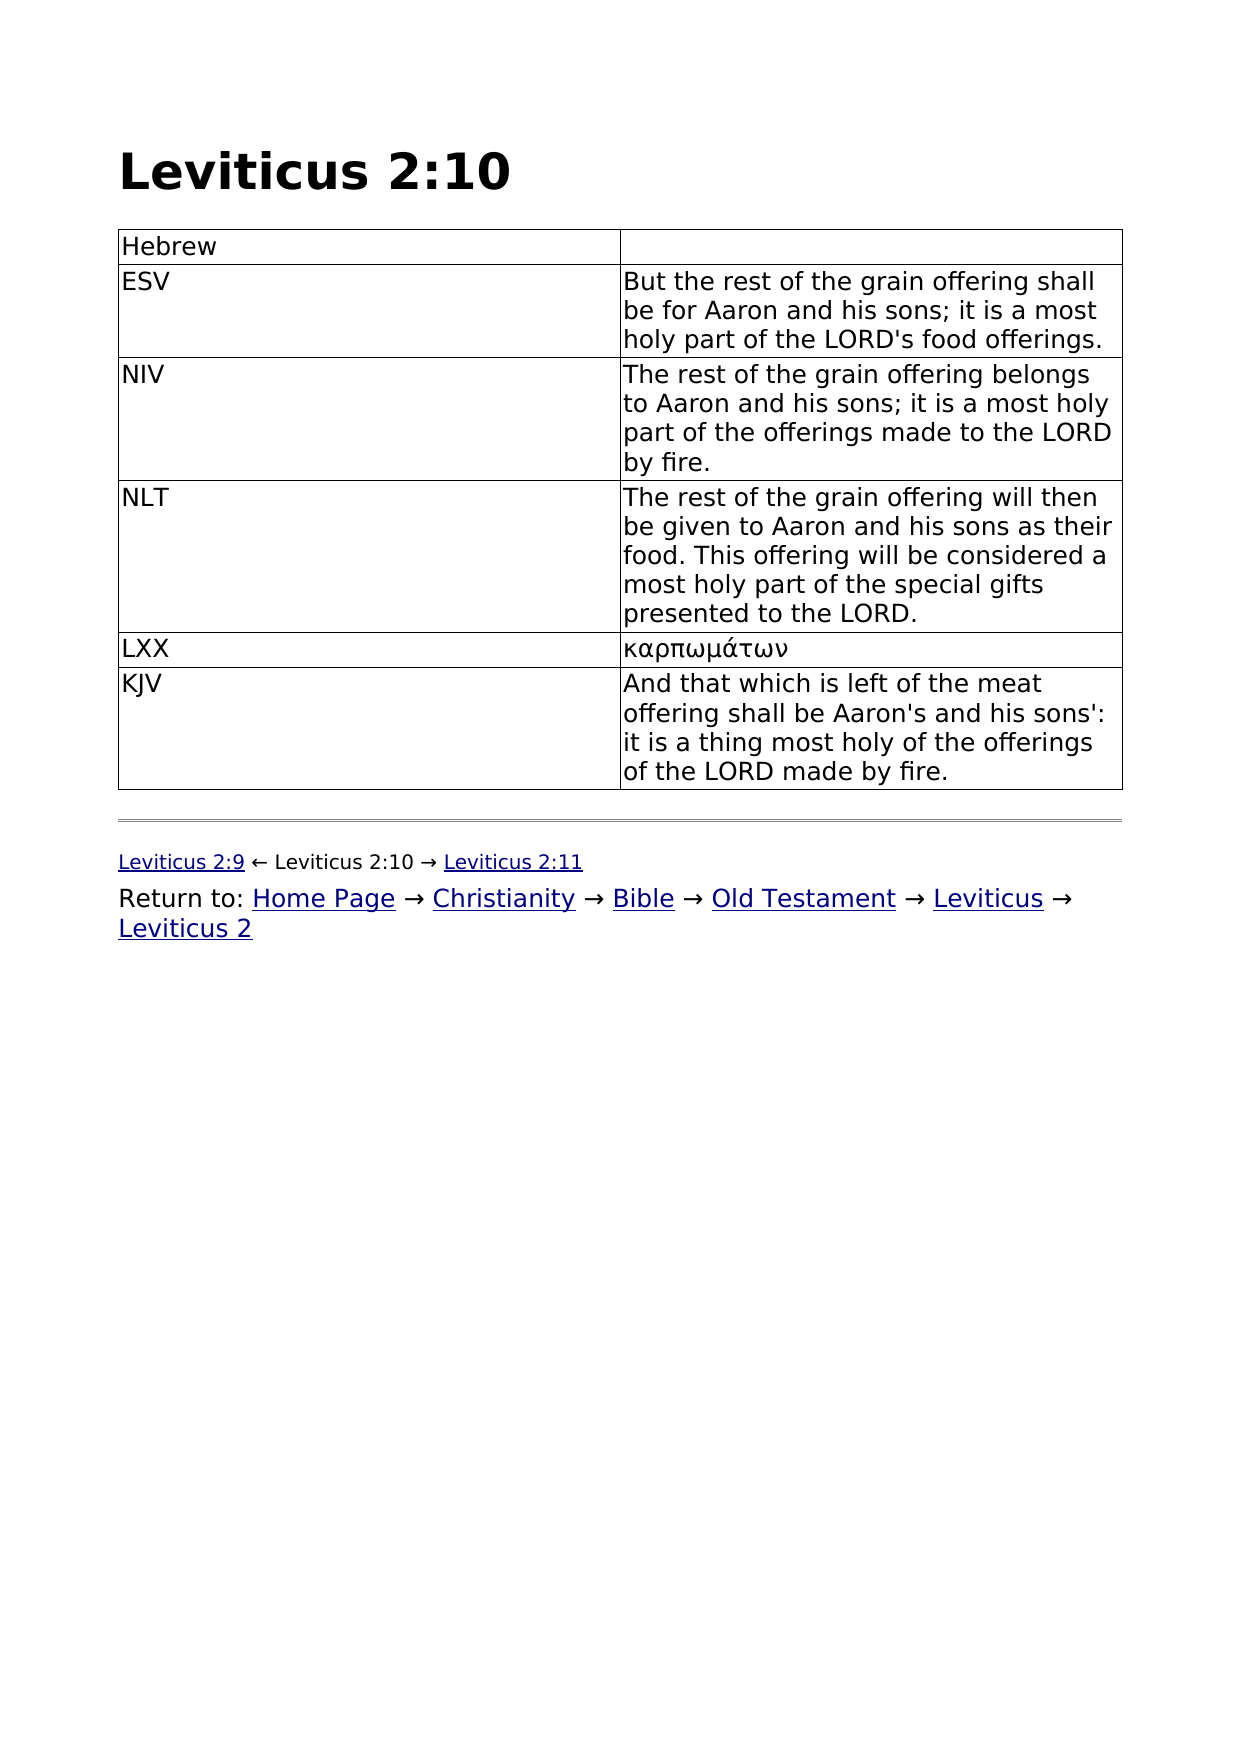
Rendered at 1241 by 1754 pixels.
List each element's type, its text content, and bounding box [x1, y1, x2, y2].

table_cell NLT [119, 481, 620, 632]
text Leviticus 2:9 ← Leviticus 2:10 → Leviticus 2:11 [118, 851, 1122, 884]
subtitle Leviticus 2:10 [118, 143, 1122, 201]
table_cell KJV [119, 668, 620, 789]
text Return to: Home Page → Christianity → Bible → Old Testament → Leviticus → Leviticus 2 [118, 884, 1122, 943]
table_cell καρπωμάτων [621, 633, 1122, 667]
table_cell The rest of the grain offering will then be given to Aaron and his sons as their food. This offering will be considered a most holy part of the special gifts presented to the LORD. [621, 481, 1122, 632]
table_cell LXX [119, 633, 620, 667]
table_cell But the rest of the grain offering shall be for Aaron and his sons; it is a most holy part of the LORD's food offerings. [621, 265, 1122, 357]
table_cell ESV [119, 265, 620, 357]
table_header [621, 230, 1122, 264]
table_header Hebrew [119, 230, 620, 264]
table_cell The rest of the grain offering belongs to Aaron and his sons; it is a most holy part of the offerings made to the LORD by fire. [621, 358, 1122, 480]
table_cell NIV [119, 358, 620, 480]
table_cell And that which is left of the meat offering shall be Aaron's and his sons': it is a thing most holy of the offerings of the LORD made by fire. [621, 668, 1122, 789]
